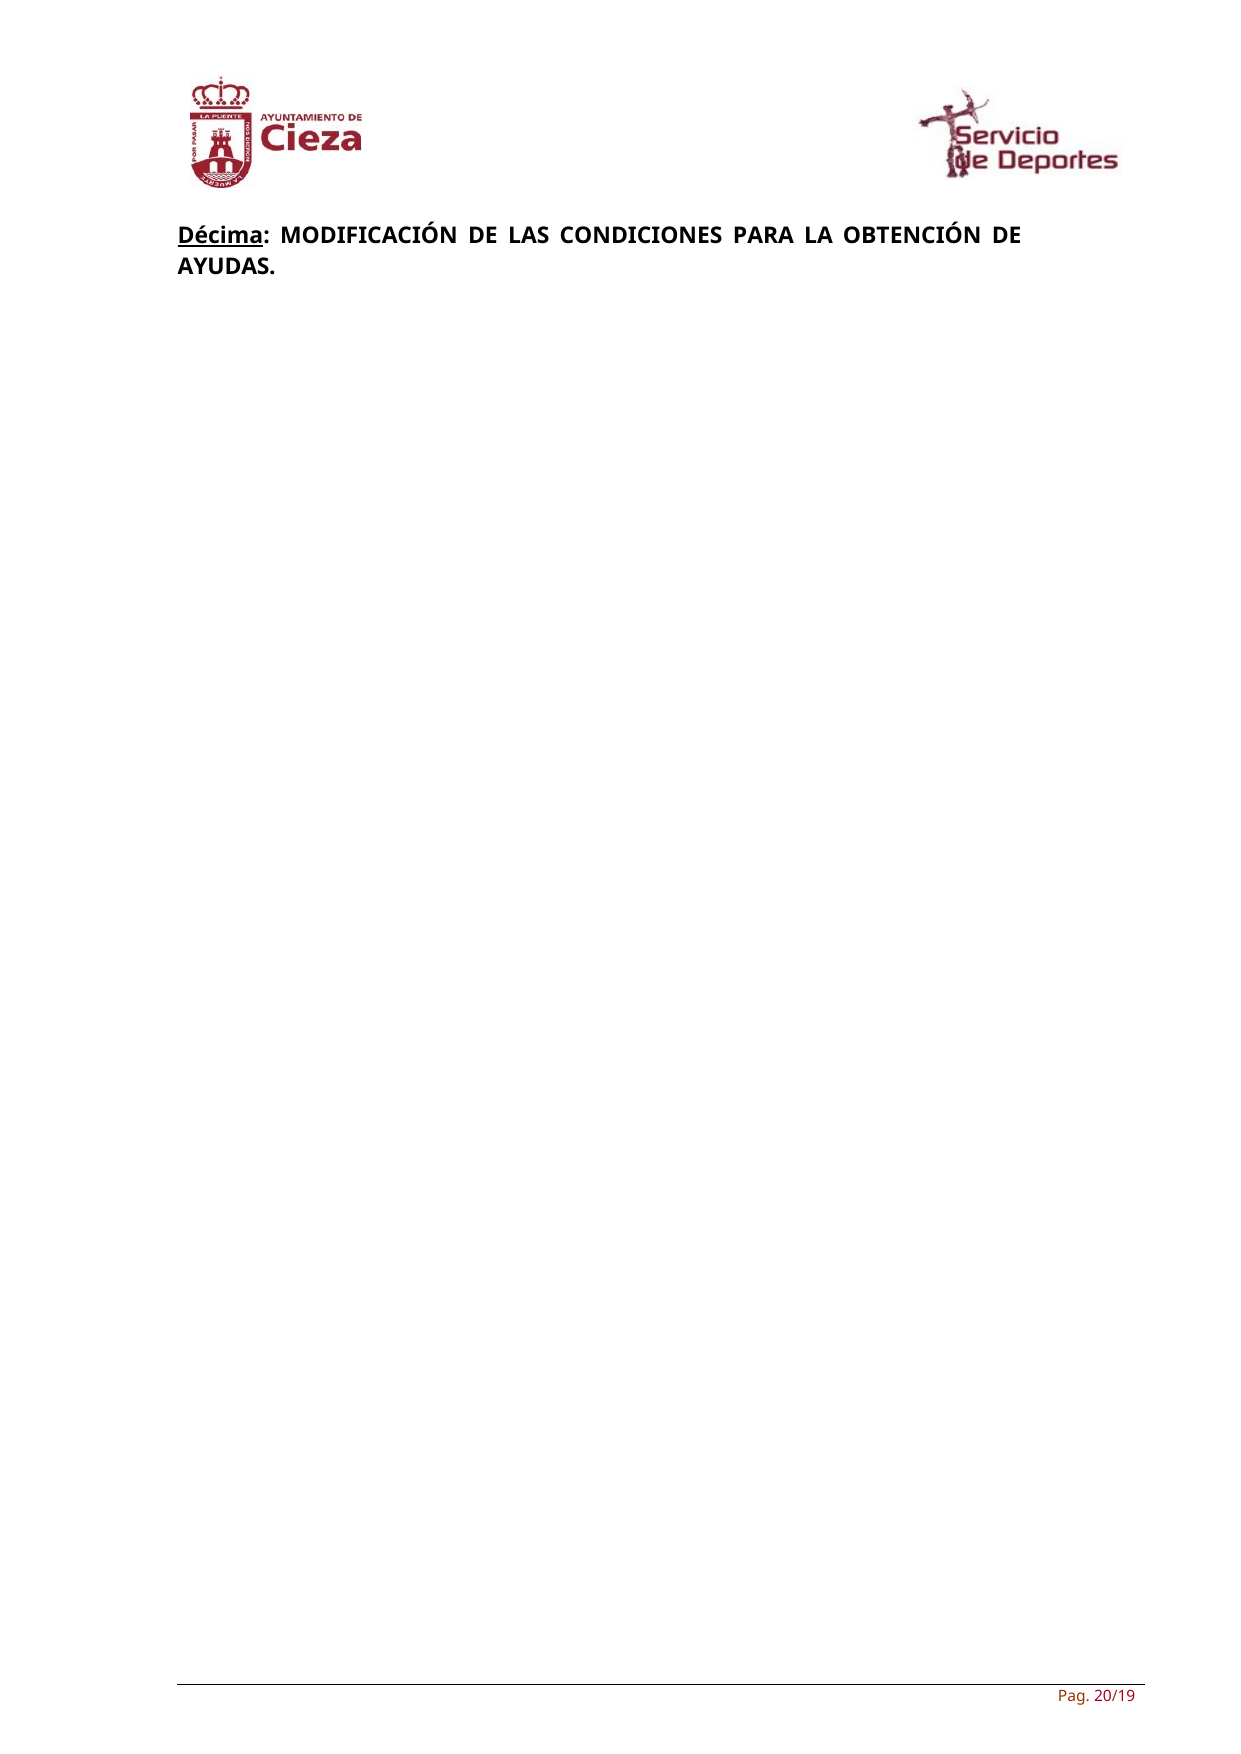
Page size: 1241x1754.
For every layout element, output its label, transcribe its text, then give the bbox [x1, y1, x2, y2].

subtitle Décima: MODIFICACIÓN DE LAS CONDICIONES PARA LA OBTENCIÓN DE AYUDAS. [177, 219, 1060, 281]
picture [912, 87, 1123, 180]
picture [190, 75, 362, 188]
